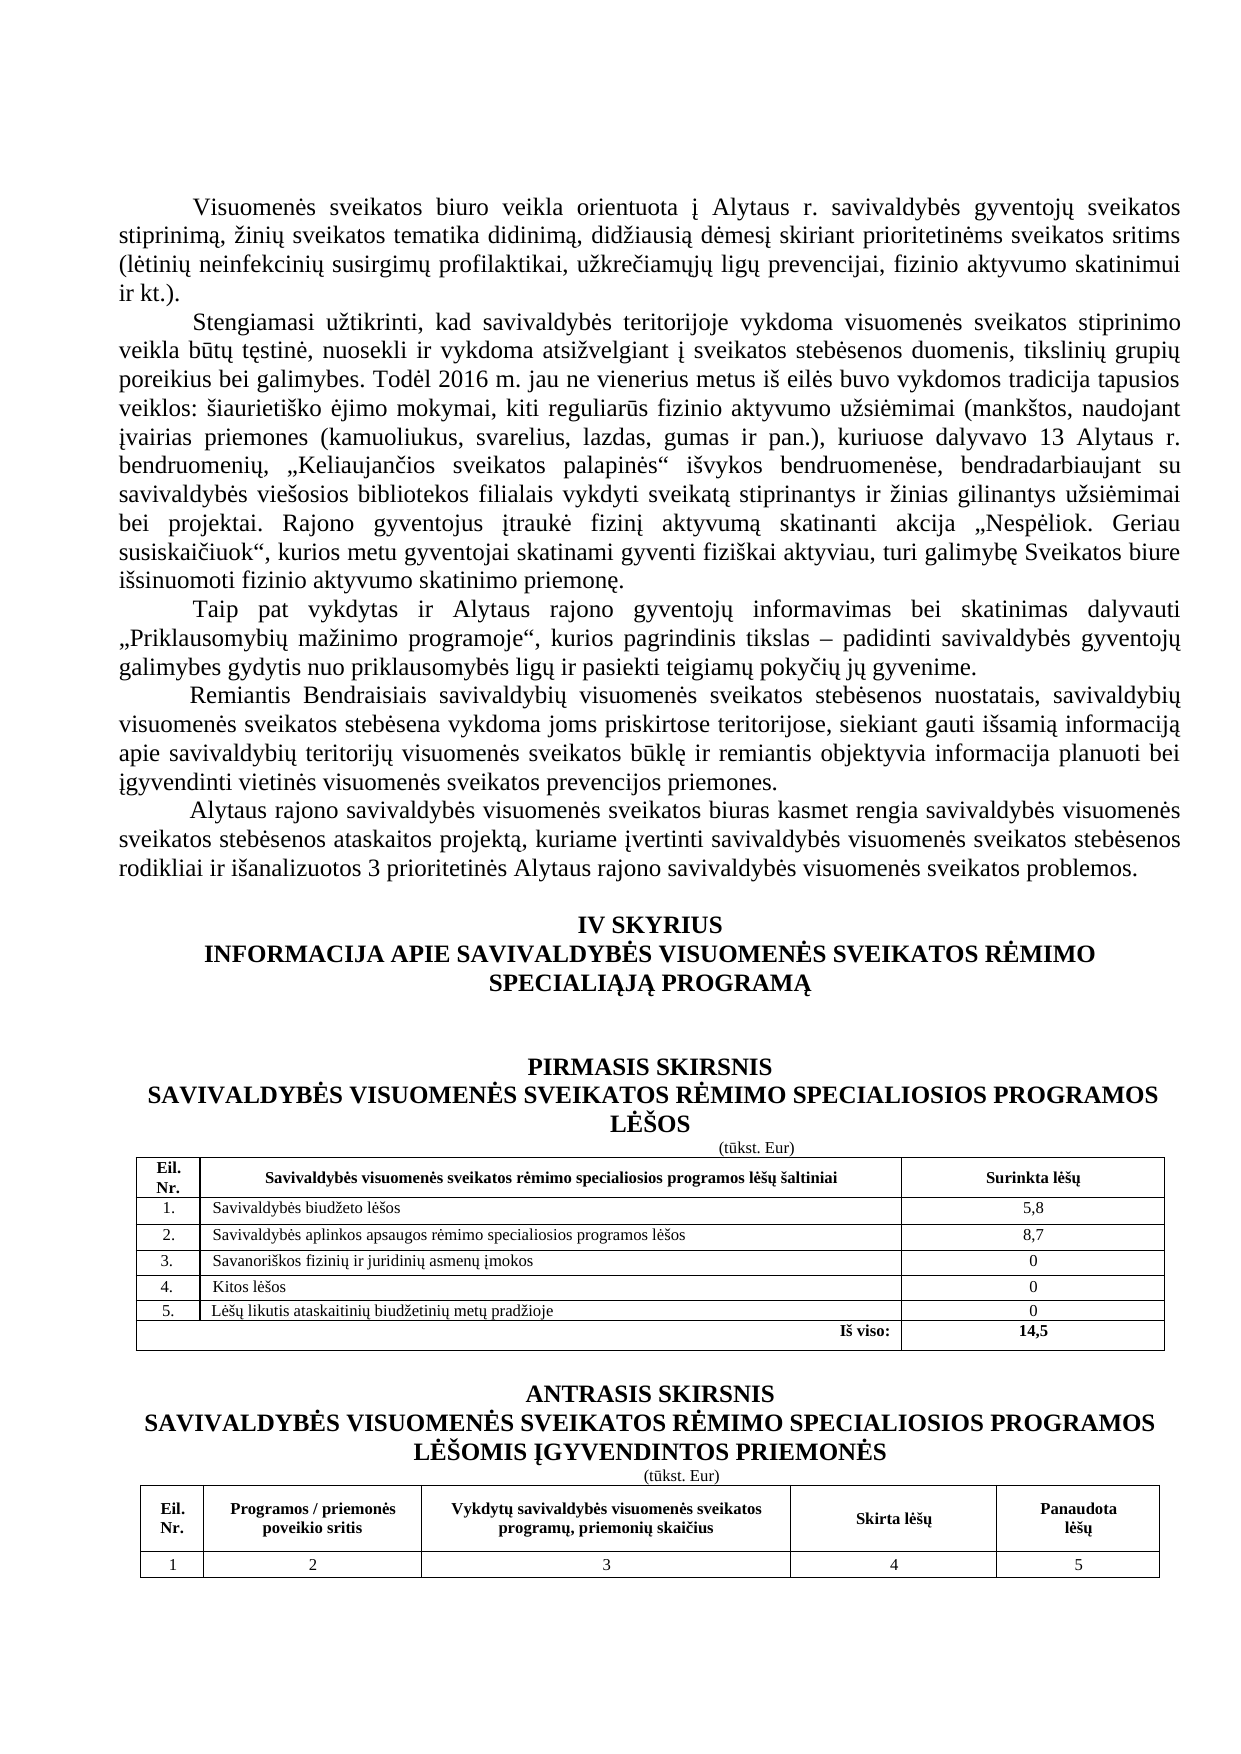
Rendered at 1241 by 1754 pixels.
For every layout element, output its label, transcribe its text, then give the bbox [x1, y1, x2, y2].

table_header Eil. Nr. [137, 1158, 199, 1197]
table_header Vykdytų savivaldybės visuomenės sveikatos programų, priemonių skaičius [422, 1486, 790, 1551]
text INFORMACIJA APIE SAVIVALDYBĖS VISUOMENĖS SVEIKATOS RĖMIMO SPECIALIĄJĄ PROGRAMĄ [118, 939, 1182, 997]
table_cell 4 [791, 1552, 996, 1577]
table_cell 0 [902, 1276, 1164, 1299]
table_cell Savanoriškos fizinių ir juridinių asmenų įmokos [201, 1251, 901, 1275]
table_cell 5 [997, 1552, 1159, 1577]
text SAVIVALDYBĖS VISUOMENĖS SVEIKATOS RĖMIMO SPECIALIOSIOS PROGRAMOS LĖŠOS [118, 1081, 1182, 1138]
table_cell 8,7 [902, 1225, 1164, 1250]
table_cell Lėšų likutis ataskaitinių biudžetinių metų pradžioje [201, 1301, 901, 1320]
table_header Surinkta lėšų [902, 1158, 1164, 1197]
text Visuomenės sveikatos biuro veikla orientuota į Alytaus r. savivaldybės gyventojų sveikatos stiprinimą, žinių sveikatos tematika didinimą, didžiausią dėmesį skiriant prioritetinėms sveikatos sritims (lėtinių neinfekcinių susirgimų profilaktikai, užkrečiamųjų ligų prevencijai, fizinio aktyvumo skatinimui ir kt.). [118, 192, 1182, 307]
table_cell 0 [902, 1301, 1164, 1320]
table_cell 1 [141, 1552, 203, 1577]
table_cell 1. [137, 1198, 199, 1223]
text (tūkst. Eur) [118, 1466, 1182, 1485]
table_cell 0 [902, 1251, 1164, 1275]
text PIRMASIS SKIRSNIS [118, 1052, 1182, 1081]
table_cell 3 [422, 1552, 790, 1577]
table_header Programos / priemonės poveikio sritis [204, 1486, 421, 1551]
table_cell 5,8 [902, 1198, 1164, 1223]
text SAVIVALDYBĖS VISUOMENĖS SVEIKATOS RĖMIMO SPECIALIOSIOS PROGRAMOS LĖŠOMIS ĮGYVENDINTOS PRIEMONĖS [118, 1408, 1182, 1466]
text (tūkst. Eur) [118, 1138, 1182, 1157]
table_cell Savivaldybės aplinkos apsaugos rėmimo specialiosios programos lėšos [201, 1225, 901, 1250]
table_cell 2. [137, 1225, 199, 1250]
text Stengiamasi užtikrinti, kad savivaldybės teritorijoje vykdoma visuomenės sveikatos stiprinimo veikla būtų tęstinė, nuosekli ir vykdoma atsižvelgiant į sveikatos stebėsenos duomenis, tikslinių grupių poreikius bei galimybes. Todėl 2016 m. jau ne vienerius metus iš eilės buvo vykdomos tradicija tapusios veiklos: šiaurietiško ėjimo mokymai, kiti reguliarūs fizinio aktyvumo užsiėmimai (mankštos, naudojant įvairias priemones (kamuoliukus, svarelius, lazdas, gumas ir pan.), kuriuose dalyvavo 13 Alytaus r. bendruomenių, „Keliaujančios sveikatos palapinės“ išvykos bendruomenėse, bendradarbiaujant su savivaldybės viešosios bibliotekos filialais vykdyti sveikatą stiprinantys ir žinias gilinantys užsiėmimai bei projektai. Rajono gyventojus įtraukė fizinį aktyvumą skatinanti akcija „Nespėliok. Geriau susiskaičiuok“, kurios metu gyventojai skatinami gyventi fiziškai aktyviau, turi galimybę Sveikatos biure išsinuomoti fizinio aktyvumo skatinimo priemonę. [118, 307, 1182, 594]
text Remiantis Bendraisiais savivaldybių visuomenės sveikatos stebėsenos nuostatais, savivaldybių visuomenės sveikatos stebėsena vykdoma joms priskirtose teritorijose, siekiant gauti išsamią informaciją apie savivaldybių teritorijų visuomenės sveikatos būklę ir remiantis objektyvia informacija planuoti bei įgyvendinti vietinės visuomenės sveikatos prevencijos priemones. [118, 681, 1182, 796]
table_header Eil. Nr. [141, 1486, 203, 1551]
text IV SKYRIUS [118, 911, 1182, 939]
table_header Skirta lėšų [791, 1486, 996, 1551]
table_cell Kitos lėšos [201, 1276, 901, 1299]
table_cell Savivaldybės biudžeto lėšos [201, 1198, 901, 1223]
table_header Savivaldybės visuomenės sveikatos rėmimo specialiosios programos lėšų šaltiniai [201, 1158, 901, 1197]
table_cell 3. [137, 1251, 199, 1275]
text ANTRASIS SKIRSNIS [118, 1379, 1182, 1408]
text Alytaus rajono savivaldybės visuomenės sveikatos biuras kasmet rengia savivaldybės visuomenės sveikatos stebėsenos ataskaitos projektą, kuriame įvertinti savivaldybės visuomenės sveikatos stebėsenos rodikliai ir išanalizuotos 3 prioritetinės Alytaus rajono savivaldybės visuomenės sveikatos problemos. [118, 796, 1182, 882]
table_header Panaudota lėšų [997, 1486, 1159, 1551]
table_cell 14,5 [902, 1321, 1164, 1349]
table_cell 4. [137, 1276, 199, 1299]
table_cell 2 [204, 1552, 421, 1577]
text Taip pat vykdytas ir Alytaus rajono gyventojų informavimas bei skatinimas dalyvauti „Priklausomybių mažinimo programoje“, kurios pagrindinis tikslas – padidinti savivaldybės gyventojų galimybes gydytis nuo priklausomybės ligų ir pasiekti teigiamų pokyčių jų gyvenime. [118, 594, 1182, 681]
table_cell Iš viso: [137, 1321, 901, 1349]
table_cell 5. [137, 1301, 199, 1320]
